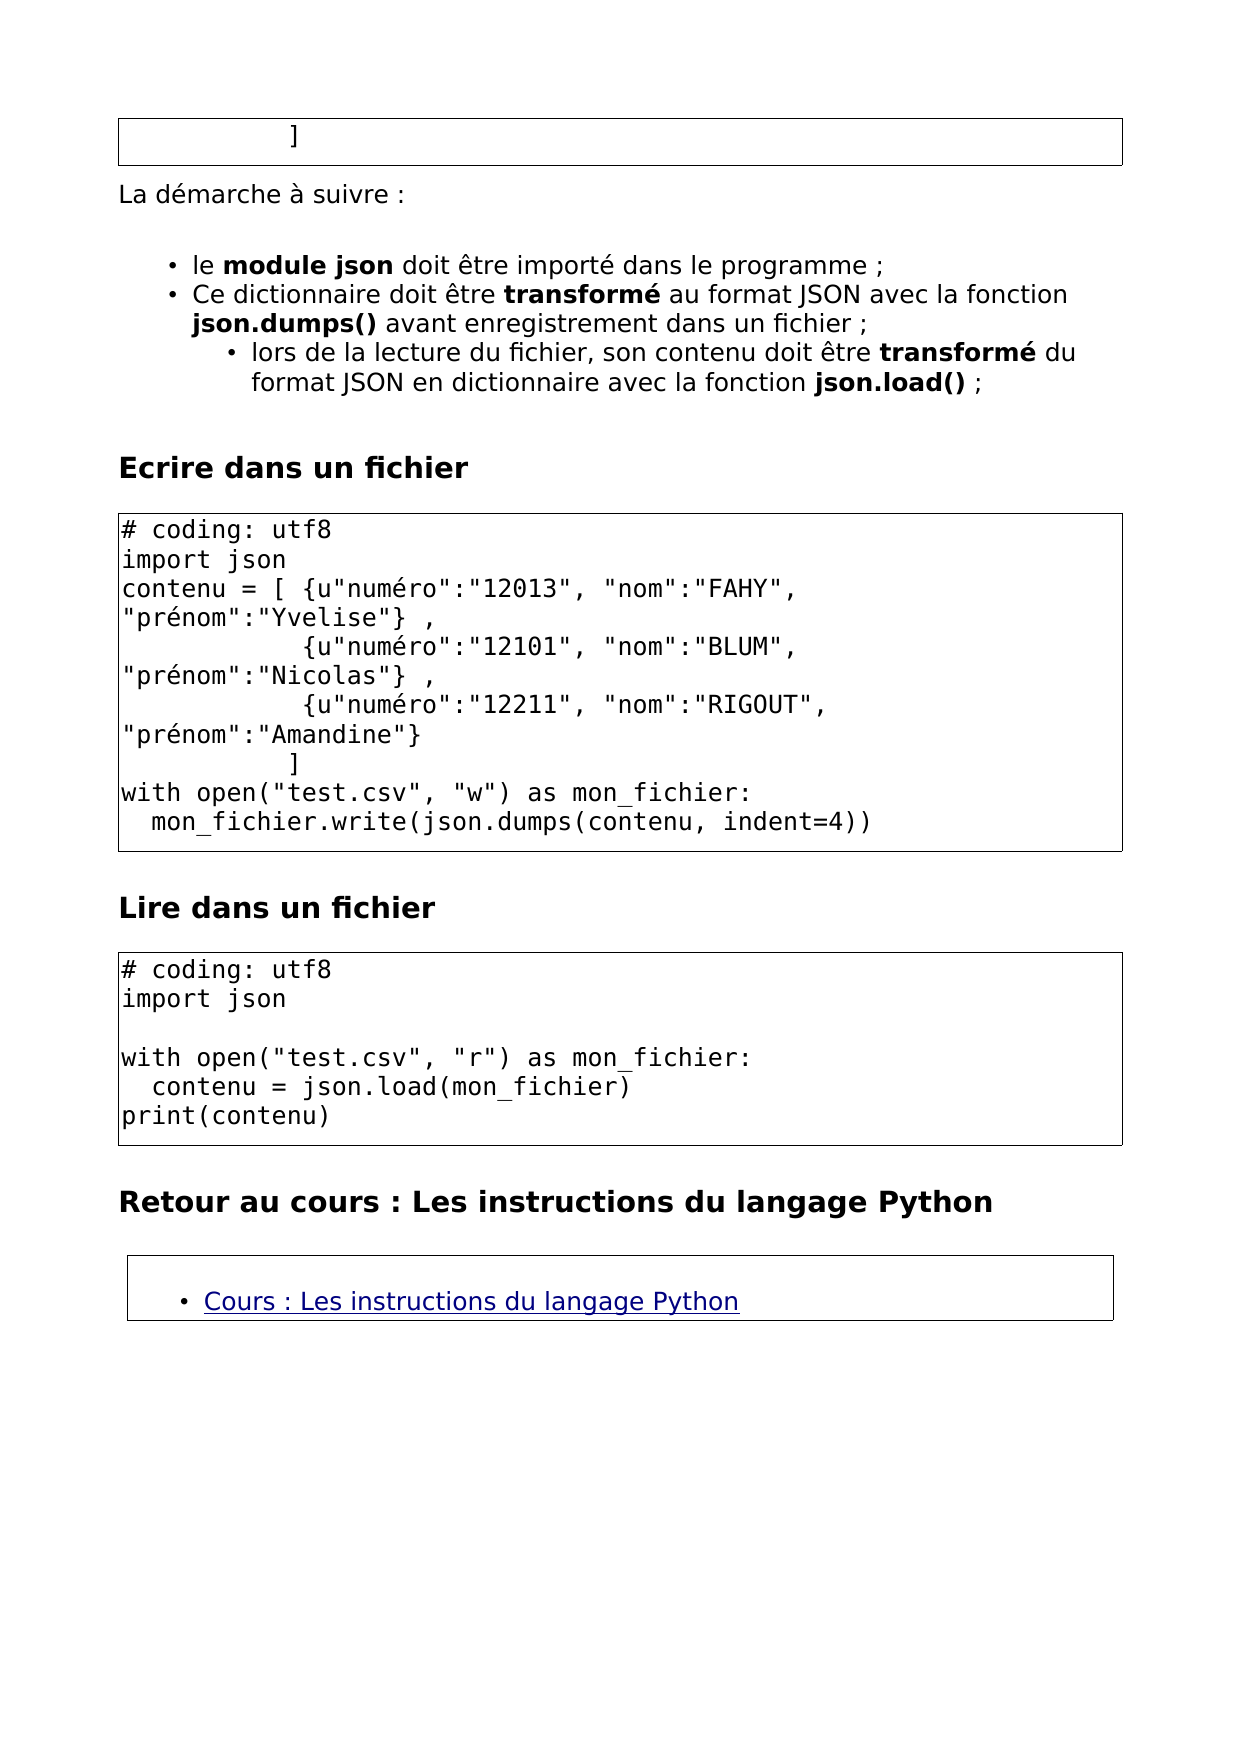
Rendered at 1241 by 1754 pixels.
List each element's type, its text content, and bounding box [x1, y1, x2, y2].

table_header Cours : Les instructions du langage Python [128, 1256, 1113, 1319]
list lors de la lecture du fichier, son contenu doit être transformé du format JSON en dictionnaire avec la fonction json.load() ; [236, 338, 1122, 397]
subtitle Retour au cours : Les instructions du langage Python [118, 1185, 1122, 1219]
list Ce dictionnaire doit être transformé au format JSON avec la fonction json.dumps() avant enregistrement dans un fichier ; [177, 280, 1122, 338]
list le module json doit être importé dans le programme ; [177, 251, 1122, 280]
table_header ] [119, 119, 1122, 165]
table_header # coding: utf8 import json with open("test.csv", "r") as mon_fichier: contenu = json.load(mon_fichier) print(contenu) [119, 953, 1122, 1145]
subtitle Ecrire dans un fichier [118, 451, 1122, 485]
text La démarche à suivre : [118, 180, 1122, 209]
subtitle Lire dans un fichier [118, 891, 1122, 925]
table_header # coding: utf8 import json contenu = [ {u"numéro":"12013", "nom":"FAHY", "prénom":"Yvelise"} , {u"numéro":"12101", "nom":"BLUM", "prénom":"Nicolas"} , {u"numéro":"12211", "nom":"RIGOUT", "prénom":"Amandine"} ] with open("test.csv", "w") as mon_fichier: mon_fichier.write(json.dumps(contenu, indent=4)) [119, 514, 1122, 851]
